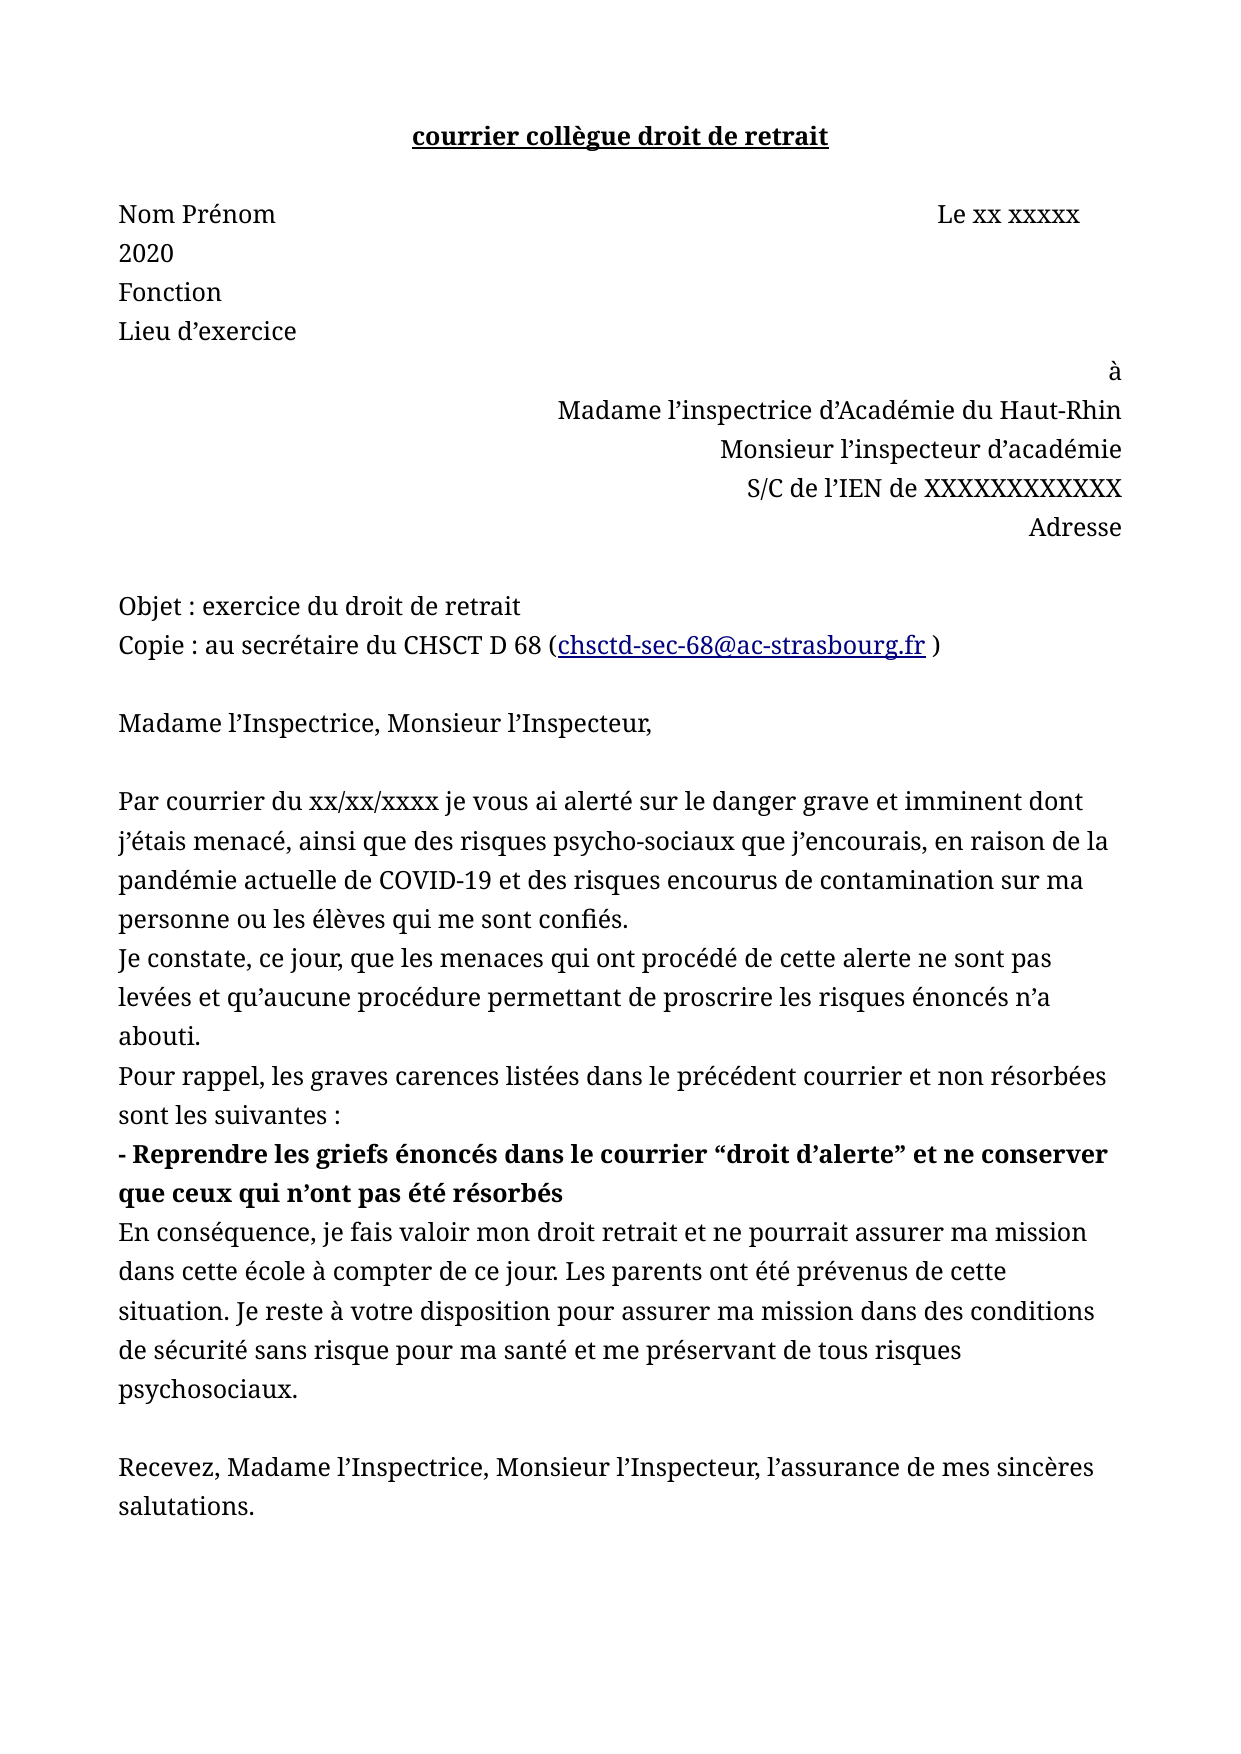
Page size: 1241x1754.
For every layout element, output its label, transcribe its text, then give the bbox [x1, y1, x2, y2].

text Par courrier du xx/xx/xxxx je vous ai alerté sur le danger grave et imminent dont j’étais menacé, ainsi que des risques psycho-sociaux que j’encourais, en raison de la pandémie actuelle de COVID-19 et des risques encourus de contamination sur ma personne ou les élèves qui me sont confiés. [118, 784, 1122, 936]
text - Reprendre les griefs énoncés dans le courrier “droit d’alerte” et ne conserver que ceux qui n’ont pas été résorbés [118, 1136, 1122, 1210]
text S/C de l’IEN de XXXXXXXXXXXX [118, 471, 1122, 505]
text Copie : au secrétaire du CHSCT D 68 (chsctd-sec-68@ac-strasbourg.fr ) [118, 627, 1122, 661]
text courrier collègue droit de retrait [118, 118, 1122, 152]
text Recevez, Madame l’Inspectrice, Monsieur l’Inspecteur, l’assurance de mes sincères salutations. [118, 1450, 1122, 1523]
text Madame l’inspectrice d’Académie du Haut-Rhin [118, 392, 1122, 426]
text Objet : exercice du droit de retrait [118, 588, 1122, 622]
text Nom Prénom Le xx xxxxx 2020 [118, 196, 1122, 270]
text En conséquence, je fais valoir mon droit retrait et ne pourrait assurer ma mission dans cette école à compter de ce jour. Les parents ont été prévenus de cette situation. Je reste à votre disposition pour assurer ma mission dans des conditions de sécurité sans risque pour ma santé et me préservant de tous risques psychosociaux. [118, 1215, 1122, 1406]
text Adresse [118, 510, 1122, 544]
text Pour rappel, les graves carences listées dans le précédent courrier et non résorbées sont les suivantes : [118, 1058, 1122, 1131]
text Fonction [118, 275, 1122, 309]
text à [118, 353, 1122, 387]
text Je constate, ce jour, que les menaces qui ont procédé de cette alerte ne sont pas levées et qu’aucune procédure permettant de proscrire les risques énoncés n’a abouti. [118, 941, 1122, 1053]
text Madame l’Inspectrice, Monsieur l’Inspecteur, [118, 706, 1122, 740]
text Lieu d’exercice [118, 314, 1122, 348]
text Monsieur l’inspecteur d’académie [118, 431, 1122, 466]
